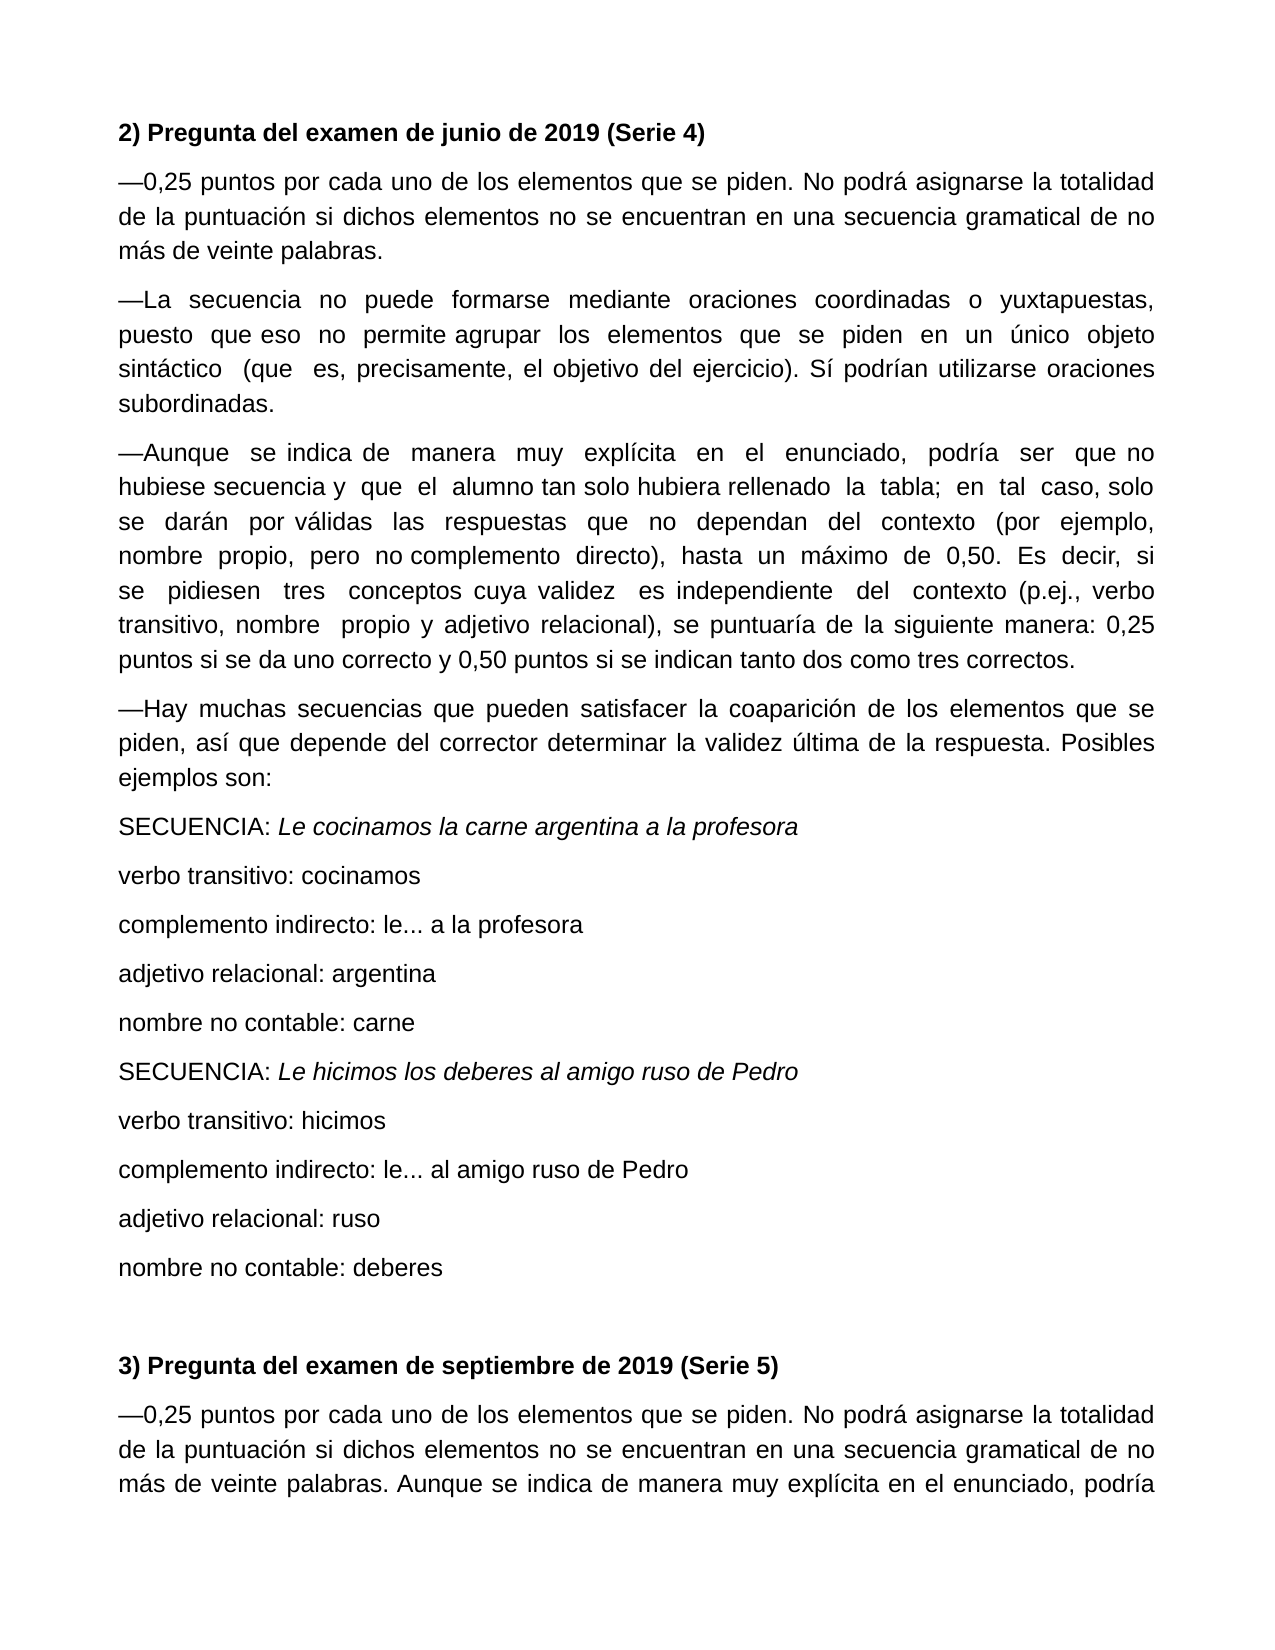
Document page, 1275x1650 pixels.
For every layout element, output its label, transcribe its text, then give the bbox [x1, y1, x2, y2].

text nombre no contable: carne [118, 1008, 1157, 1037]
text —Hay muchas secuencias que pueden satisfacer la coaparición de los elementos que se piden, así que depende del corrector determinar la validez última de la respuesta. Posibles ejemplos son: [118, 694, 1157, 791]
text 3) Pregunta del examen de septiembre de 2019 (Serie 5) [118, 1351, 1157, 1380]
text SECUENCIA: Le cocinamos la carne argentina a la profesora [118, 812, 1157, 840]
text adjetivo relacional: ruso [118, 1204, 1157, 1233]
text nombre no contable: deberes [118, 1253, 1157, 1282]
text —0,25 puntos por cada uno de los elementos que se piden. No podrá asignarse la totalidad de la puntuación si dichos elementos no se encuentran en una secuencia gramatical de no más de veinte palabras. [118, 167, 1157, 265]
text 2) Pregunta del examen de junio de 2019 (Serie 4) [118, 118, 1157, 147]
text —Aunque se indica de manera muy explícita en el enunciado, podría ser que no hubiese secuencia y que el alumno tan solo hubiera rellenado la tabla; en tal caso, solo se darán por válidas las respuestas que no dependan del contexto (por ejemplo, nombre propio, pero no complemento directo), hasta un máximo de 0,50. Es decir, si se pidiesen tres conceptos cuya validez es independiente del contexto (p.ej., verbo transitivo, nombre propio y adjetivo relacional), se puntuaría de la siguiente manera: 0,25 puntos si se da uno correcto y 0,50 puntos si se indican tanto dos como tres correctos. [118, 438, 1157, 673]
text verbo transitivo: hicimos [118, 1106, 1157, 1135]
text verbo transitivo: cocinamos [118, 861, 1157, 889]
text —La secuencia no puede formarse mediante oraciones coordinadas o yuxtapuestas, puesto que eso no permite agrupar los elementos que se piden en un único objeto sintáctico (que es, precisamente, el objetivo del ejercicio). Sí podrían utilizarse oraciones subordinadas. [118, 285, 1157, 417]
text complemento indirecto: le... al amigo ruso de Pedro [118, 1155, 1157, 1184]
text complemento indirecto: le... a la profesora [118, 910, 1157, 938]
text SECUENCIA: Le hicimos los deberes al amigo ruso de Pedro [118, 1057, 1157, 1086]
text adjetivo relacional: argentina [118, 959, 1157, 988]
text —0,25 puntos por cada uno de los elementos que se piden. No podrá asignarse la totalidad de la puntuación si dichos elementos no se encuentran en una secuencia gramatical de no más de veinte palabras. Aunque se indica de manera muy explícita en el enunciado, podría [118, 1400, 1157, 1498]
